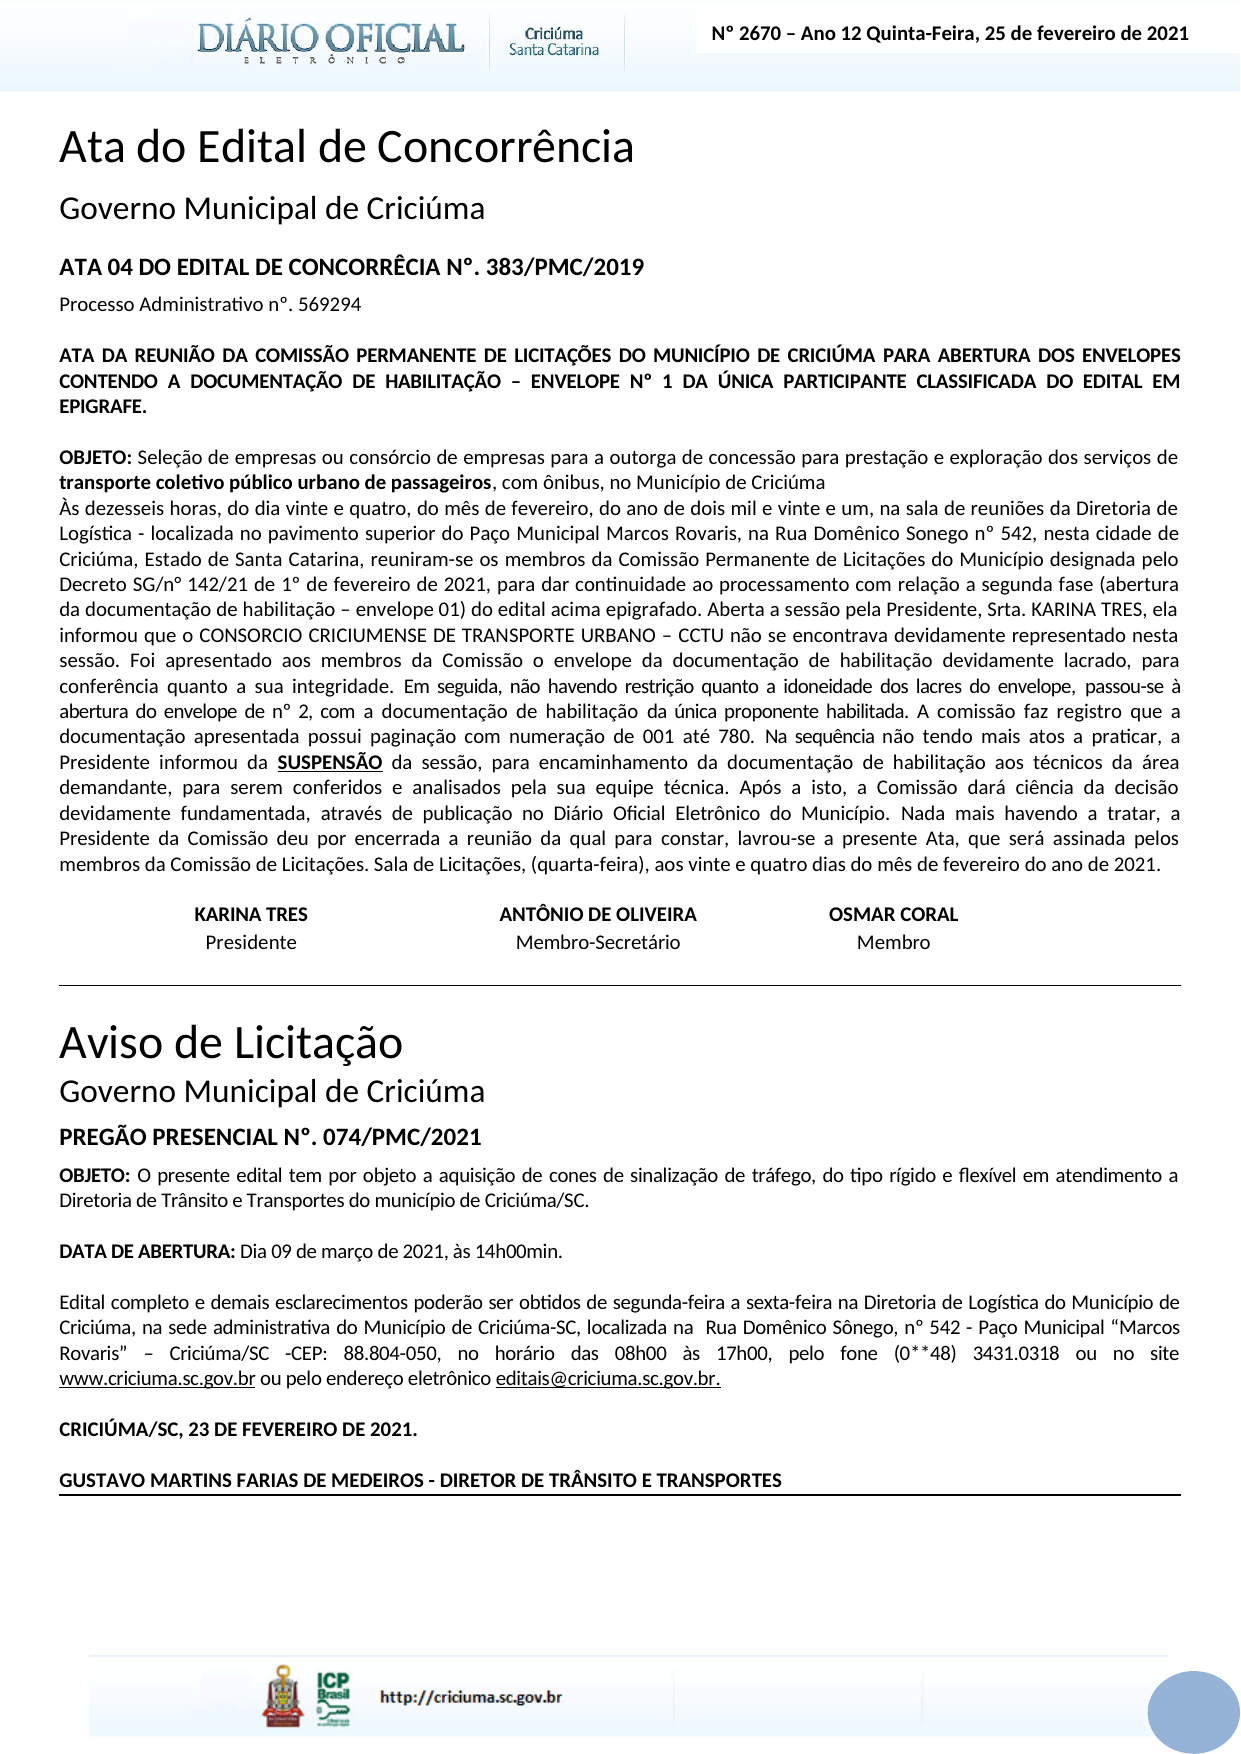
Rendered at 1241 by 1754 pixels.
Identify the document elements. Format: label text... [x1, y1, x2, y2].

text PREGÃO PRESENCIAL Nº. 074/PMC/2021 [59, 1121, 1181, 1152]
table_header OSMAR CORAL [783, 902, 1034, 929]
table_cell Membro [783, 930, 1034, 957]
text Processo Administrativo nº. 569294 [59, 292, 1181, 317]
table_cell Membro-Secretário [443, 930, 783, 957]
text ATA 04 DO EDITAL DE CONCORRÊCIA Nº. 383/PMC/2019 [59, 251, 1181, 281]
text Governo Municipal de Criciúma [59, 1070, 1181, 1111]
text Ata do Edital de Concorrência [59, 116, 1181, 174]
table_header ANTÔNIO DE OLIVEIRA [443, 902, 783, 929]
text ATA DA REUNIÃO DA COMISSÃO PERMANENTE DE LICITAÇÕES DO MUNICÍPIO DE CRICIÚMA PARA ABERTURA DOS ENVELOPES CONTENDO A DOCUMENTAÇÃO DE HABILITAÇÃO – ENVELOPE Nº 1 DA ÚNICA PARTICIPANTE CLASSIFICADA DO EDITAL EM EPIGRAFE. [59, 342, 1181, 419]
text OBJETO: Seleção de empresas ou consórcio de empresas para a outorga de concessão para prestação e exploração dos serviços de transporte coletivo público urbano de passageiros, com ônibus, no Município de Criciúma [59, 444, 1181, 495]
text GUSTAVO MARTINS FARIAS DE MEDEIROS - DIRETOR DE TRÂNSITO E TRANSPORTES [59, 1467, 1181, 1494]
text Às dezesseis horas, do dia vinte e quatro, do mês de fevereiro, do ano de dois mil e vinte e um, na sala de reuniões da Diretoria de Logística - localizada no pavimento superior do Paço Municipal Marcos Rovaris, na Rua Domênico Sonego nº 542, nesta cidade de Criciúma, Estado de Santa Catarina, reuniram-se os membros da Comissão Permanente de Licitações do Município designada pelo Decreto SG/n° 142/21 de 1º de fevereiro de 2021, para dar continuidade ao processamento com relação a segunda fase (abertura da documentação de habilitação – envelope 01) do edital acima epigrafado. Aberta a sessão pela Presidente, Srta. KARINA TRES, ela informou que o CONSORCIO CRICIUMENSE DE TRANSPORTE URBANO – CCTU não se encontrava devidamente representado nesta sessão. Foi apresentado aos membros da Comissão o envelope da documentação de habilitação devidamente lacrado, para conferência quanto a sua integridade. Em seguida, não havendo restrição quanto a idoneidade dos lacres do envelope, passou-se à abertura do envelope de nº 2, com a documentação de habilitação da única proponente habilitada. A comissão faz registro que a documentação apresentada possui paginação com numeração de 001 até 780. Na sequência não tendo mais atos a praticar, a Presidente informou da SUSPENSÃO da sessão, para encaminhamento da documentação de habilitação aos técnicos da área demandante, para serem conferidos e analisados pela sua equipe técnica. Após a isto, a Comissão dará ciência da decisão devidamente fundamentada, através de publicação no Diário Oficial Eletrônico do Município. Nada mais havendo a tratar, a Presidente da Comissão deu por encerrada a reunião da qual para constar, lavrou-se a presente Ata, que será assinada pelos membros da Comissão de Licitações. Sala de Licitações, (quarta-feira), aos vinte e quatro dias do mês de fevereiro do ano de 2021. [59, 495, 1181, 876]
text Governo Municipal de Criciúma [59, 187, 1181, 228]
text CRICIÚMA/SC, 23 DE FEVEREIRO DE 2021. [59, 1416, 1181, 1442]
text OBJETO: O presente edital tem por objeto a aquisição de cones de sinalização de tráfego, do tipo rígido e flexível em atendimento a Diretoria de Trânsito e Transportes do município de Criciúma/SC. [59, 1162, 1181, 1213]
text Aviso de Licitação [59, 1011, 1181, 1070]
table_cell Presidente [89, 930, 443, 957]
table_header KARINA TRES [89, 902, 443, 929]
text DATA DE ABERTURA: Dia 09 de março de 2021, às 14h00min. [59, 1238, 1181, 1264]
text Edital completo e demais esclarecimentos poderão ser obtidos de segunda-feira a sexta-feira na Diretoria de Logística do Município de Criciúma, na sede administrativa do Município de Criciúma-SC, localizada na Rua Domênico Sônego, nº 542 - Paço Municipal “Marcos Rovaris” – Criciúma/SC -CEP: 88.804-050, no horário das 08h00 às 17h00, pelo fone (0**48) 3431.0318 ou no site www.criciuma.sc.gov.br ou pelo endereço eletrônico editais@criciuma.sc.gov.br. [59, 1289, 1181, 1391]
